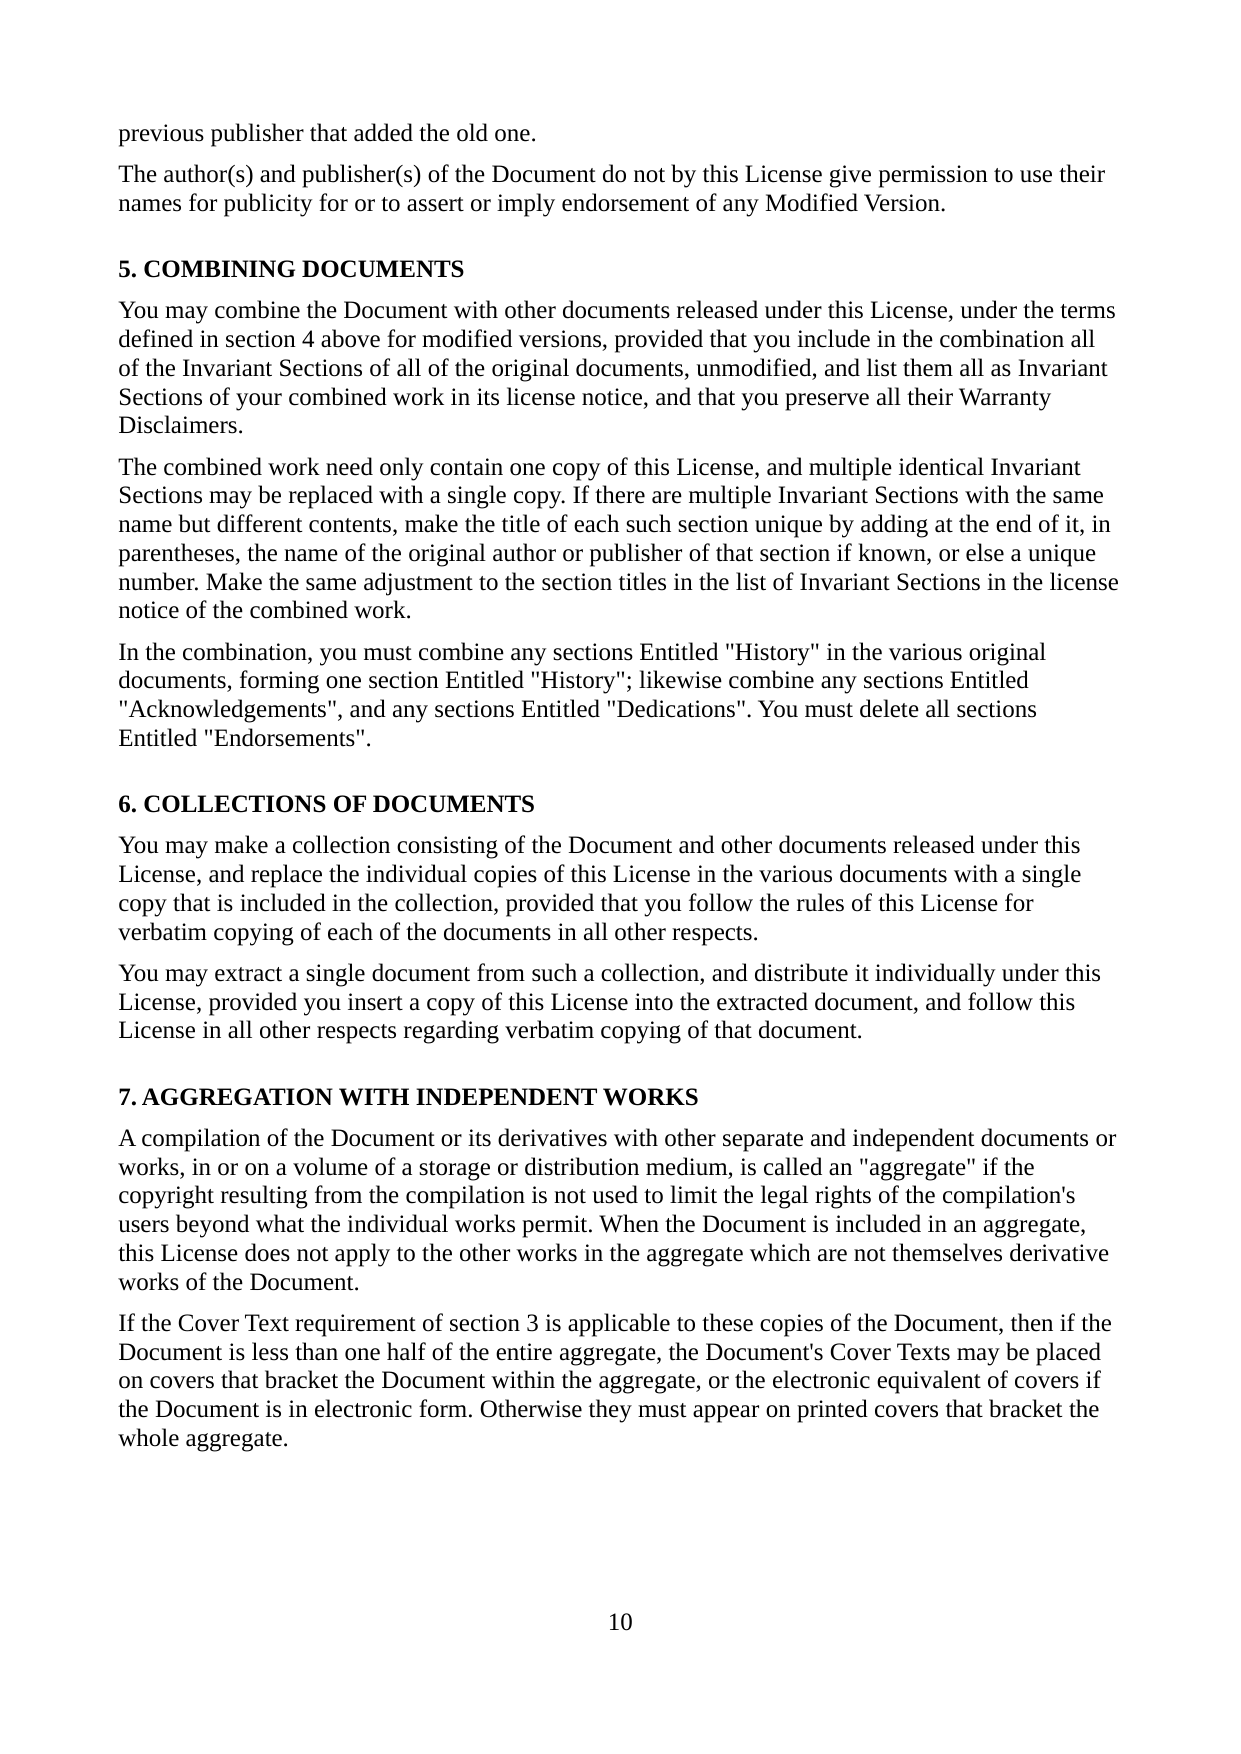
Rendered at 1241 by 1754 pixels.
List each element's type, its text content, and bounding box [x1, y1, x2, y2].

text The combined work need only contain one copy of this License, and multiple identical Invariant Sections may be replaced with a single copy. If there are multiple Invariant Sections with the same name but different contents, make the title of each such section unique by adding at the end of it, in parentheses, the name of the original author or publisher of that section if known, or else a unique number. Make the same adjustment to the section titles in the list of Invariant Sections in the license notice of the combined work. [118, 452, 1122, 624]
text The author(s) and publisher(s) of the Document do not by this License give permission to use their names for publicity for or to assert or imply endorsement of any Modified Version. [118, 159, 1122, 217]
text You may make a collection consisting of the Document and other documents released under this License, and replace the individual copies of this License in the various documents with a single copy that is included in the collection, provided that you follow the rules of this License for verbatim copying of each of the documents in all other respects. [118, 831, 1122, 946]
subtitle 5. COMBINING DOCUMENTS [118, 254, 1122, 283]
text In the combination, you must combine any sections Entitled "History" in the various original documents, forming one section Entitled "History"; likewise combine any sections Entitled "Acknowledgements", and any sections Entitled "Dedications". You must delete all sections Entitled "Endorsements". [118, 637, 1122, 752]
text You may combine the Document with other documents released under this License, under the terms defined in section 4 above for modified versions, provided that you include in the combination all of the Invariant Sections of all of the original documents, unmodified, and list them all as Invariant Sections of your combined work in its license notice, and that you preserve all their Warranty Disclaimers. [118, 296, 1122, 439]
text You may extract a single document from such a collection, and distribute it individually under this License, provided you insert a copy of this License into the extracted document, and follow this License in all other respects regarding verbatim copying of that document. [118, 958, 1122, 1044]
subtitle 7. AGGREGATION WITH INDEPENDENT WORKS [118, 1082, 1122, 1111]
text A compilation of the Document or its derivatives with other separate and independent documents or works, in or on a volume of a storage or distribution medium, is called an "aggregate" if the copyright resulting from the compilation is not used to limit the legal rights of the compilation's users beyond what the individual works permit. When the Document is included in an aggregate, this License does not apply to the other works in the aggregate which are not themselves derivative works of the Document. [118, 1123, 1122, 1296]
text previous publisher that added the old one. [118, 118, 1122, 147]
subtitle 6. COLLECTIONS OF DOCUMENTS [118, 789, 1122, 818]
text If the Cover Text requirement of section 3 is applicable to these copies of the Document, then if the Document is less than one half of the entire aggregate, the Document's Cover Texts may be placed on covers that bracket the Document within the aggregate, or the electronic equivalent of covers if the Document is in electronic form. Otherwise they must appear on printed covers that bracket the whole aggregate. [118, 1308, 1122, 1452]
